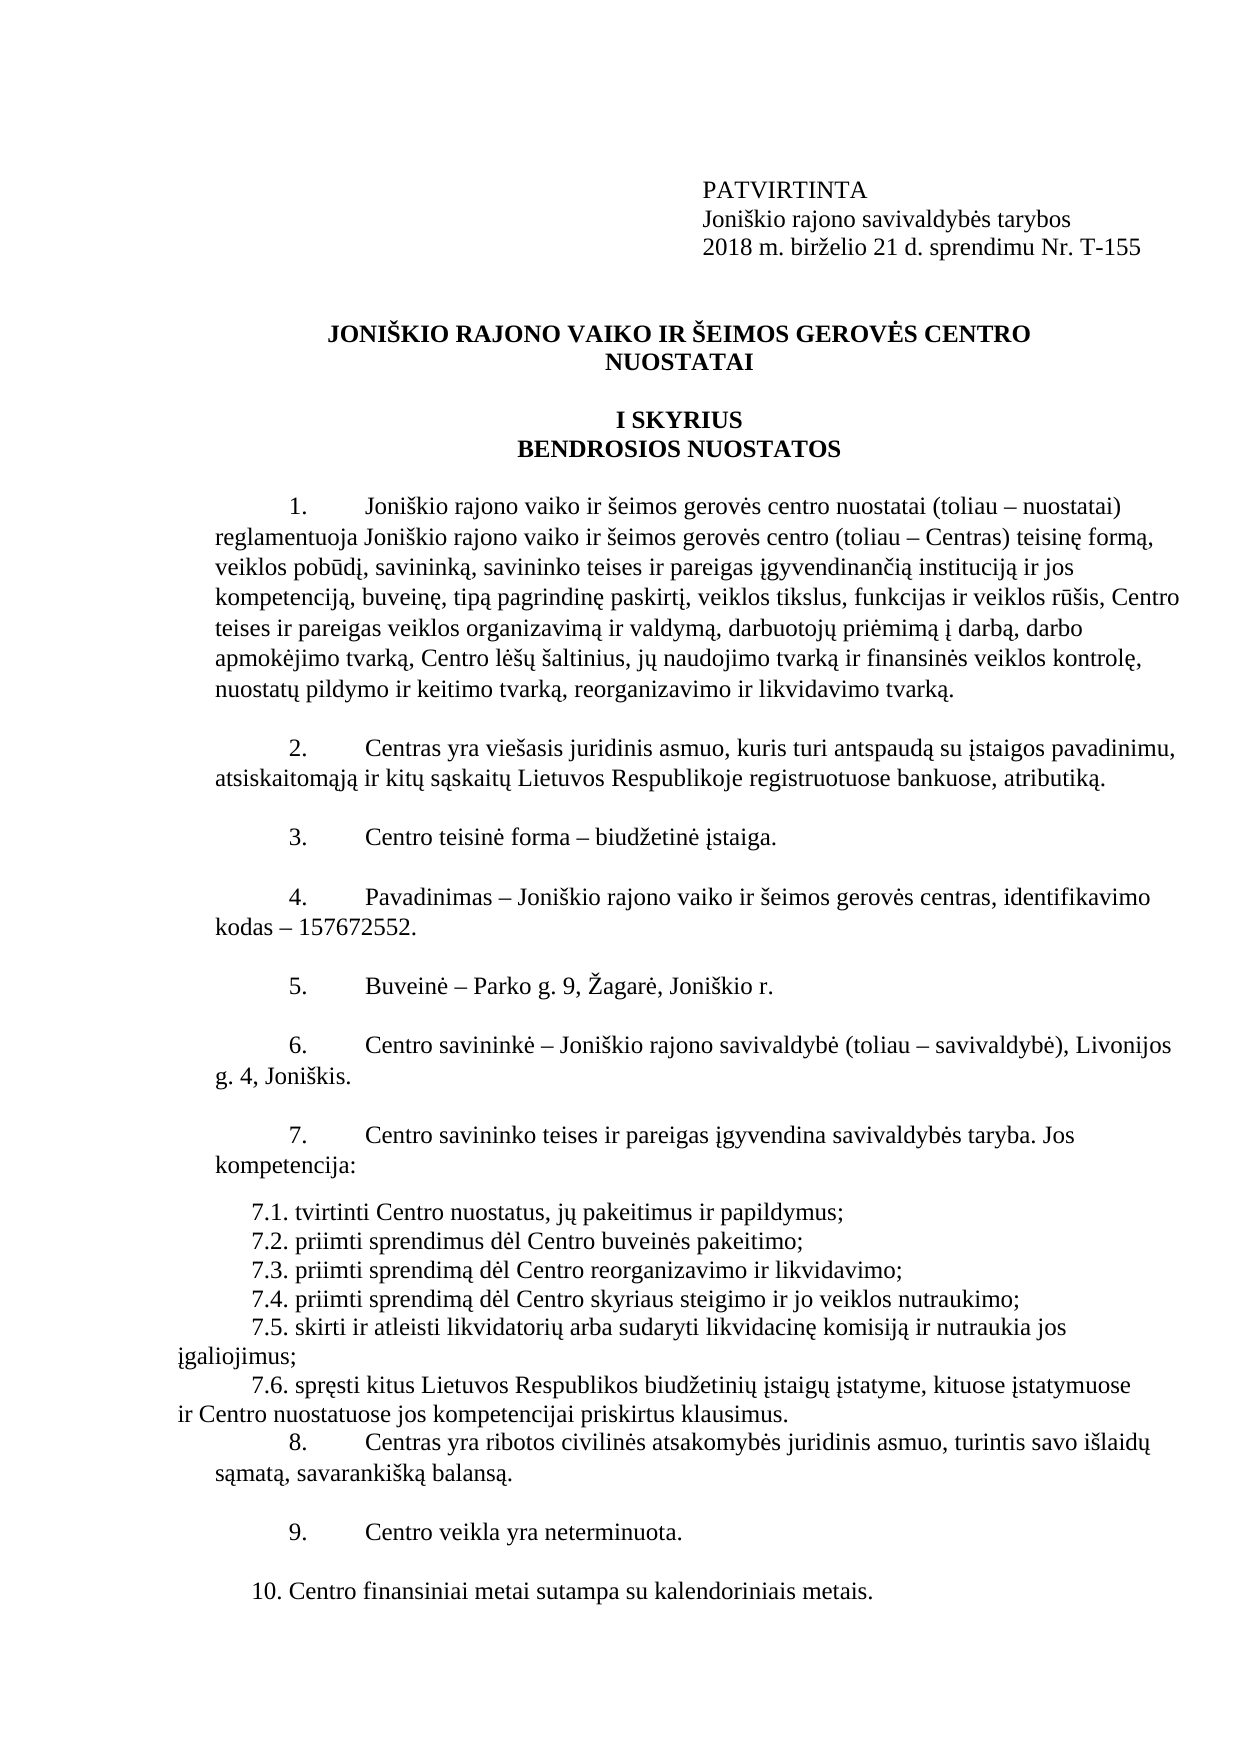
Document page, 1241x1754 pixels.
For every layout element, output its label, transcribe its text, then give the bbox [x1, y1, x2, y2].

text JONIŠKIO RAJONO VAIKO IR ŠEIMOS GEROVĖS CENTRO [177, 319, 1181, 347]
text 10. Centro finansiniai metai sutampa su kalendoriniais metais. [251, 1576, 1181, 1605]
text 8. Centras yra ribotos civilinės atsakomybės juridinis asmuo, turintis savo išlaidų sąmatą, savarankišką balansą. [215, 1427, 1181, 1487]
text PATVIRTINTA [627, 175, 1181, 204]
text 1. Joniškio rajono vaiko ir šeimos gerovės centro nuostatai (toliau – nuostatai) reglamentuoja Joniškio rajono vaiko ir šeimos gerovės centro (toliau – Centras) teisinę formą, veiklos pobūdį, savininką, savininko teises ir pareigas įgyvendinančią instituciją ir jos kompetenciją, buveinę, tipą pagrindinę paskirtį, veiklos tikslus, funkcijas ir veiklos rūšis, Centro teises ir pareigas veiklos organizavimą ir valdymą, darbuotojų priėmimą į darbą, darbo apmokėjimo tvarką, Centro lėšų šaltinius, jų naudojimo tvarką ir finansinės veiklos kontrolę, nuostatų pildymo ir keitimo tvarką, reorganizavimo ir likvidavimo tvarką. [215, 491, 1181, 702]
text ir Centro nuostatuose jos kompetencijai priskirtus klausimus. [177, 1399, 1181, 1427]
text I SKYRIUS [177, 405, 1181, 434]
text 7.3. priimti sprendimą dėl Centro reorganizavimo ir likvidavimo; [251, 1255, 1181, 1284]
text 2. Centras yra viešasis juridinis asmuo, kuris turi antspaudą su įstaigos pavadinimu, atsiskaitomąją ir kitų sąskaitų Lietuvos Respublikoje registruotuose bankuose, atributiką. [215, 733, 1181, 792]
text 5. Buveinė – Parko g. 9, Žagarė, Joniškio r. [215, 971, 1181, 1000]
text 4. Pavadinimas – Joniškio rajono vaiko ir šeimos gerovės centras, identifikavimo kodas – 157672552. [215, 882, 1181, 941]
text 7.4. priimti sprendimą dėl Centro skyriaus steigimo ir jo veiklos nutraukimo; [251, 1284, 1181, 1312]
text 7.6. spręsti kitus Lietuvos Respublikos biudžetinių įstaigų įstatyme, kituose įstatymuose [251, 1370, 1181, 1399]
text 7.2. priimti sprendimus dėl Centro buveinės pakeitimo; [251, 1226, 1181, 1255]
text Joniškio rajono savivaldybės tarybos [627, 204, 1181, 232]
text BENDROSIOS NUOSTATOS [177, 434, 1181, 462]
text NUOSTATAI [177, 347, 1181, 376]
text 7.1. tvirtinti Centro nuostatus, jų pakeitimus ir papildymus; [251, 1197, 1181, 1226]
text 9. Centro veikla yra neterminuota. [215, 1517, 1181, 1546]
text 3. Centro teisinė forma – biudžetinė įstaiga. [215, 822, 1181, 851]
text 6. Centro savininkė – Joniškio rajono savivaldybė (toliau – savivaldybė), Livonijos g. 4, Joniškis. [215, 1030, 1181, 1089]
text 2018 m. birželio 21 d. sprendimu Nr. T-155 [627, 232, 1181, 261]
text įgaliojimus; [177, 1341, 1181, 1370]
text 7. Centro savininko teises ir pareigas įgyvendina savivaldybės taryba. Jos kompetencija: [215, 1120, 1181, 1179]
text 7.5. skirti ir atleisti likvidatorių arba sudaryti likvidacinę komisiją ir nutraukia jos [251, 1312, 1181, 1341]
